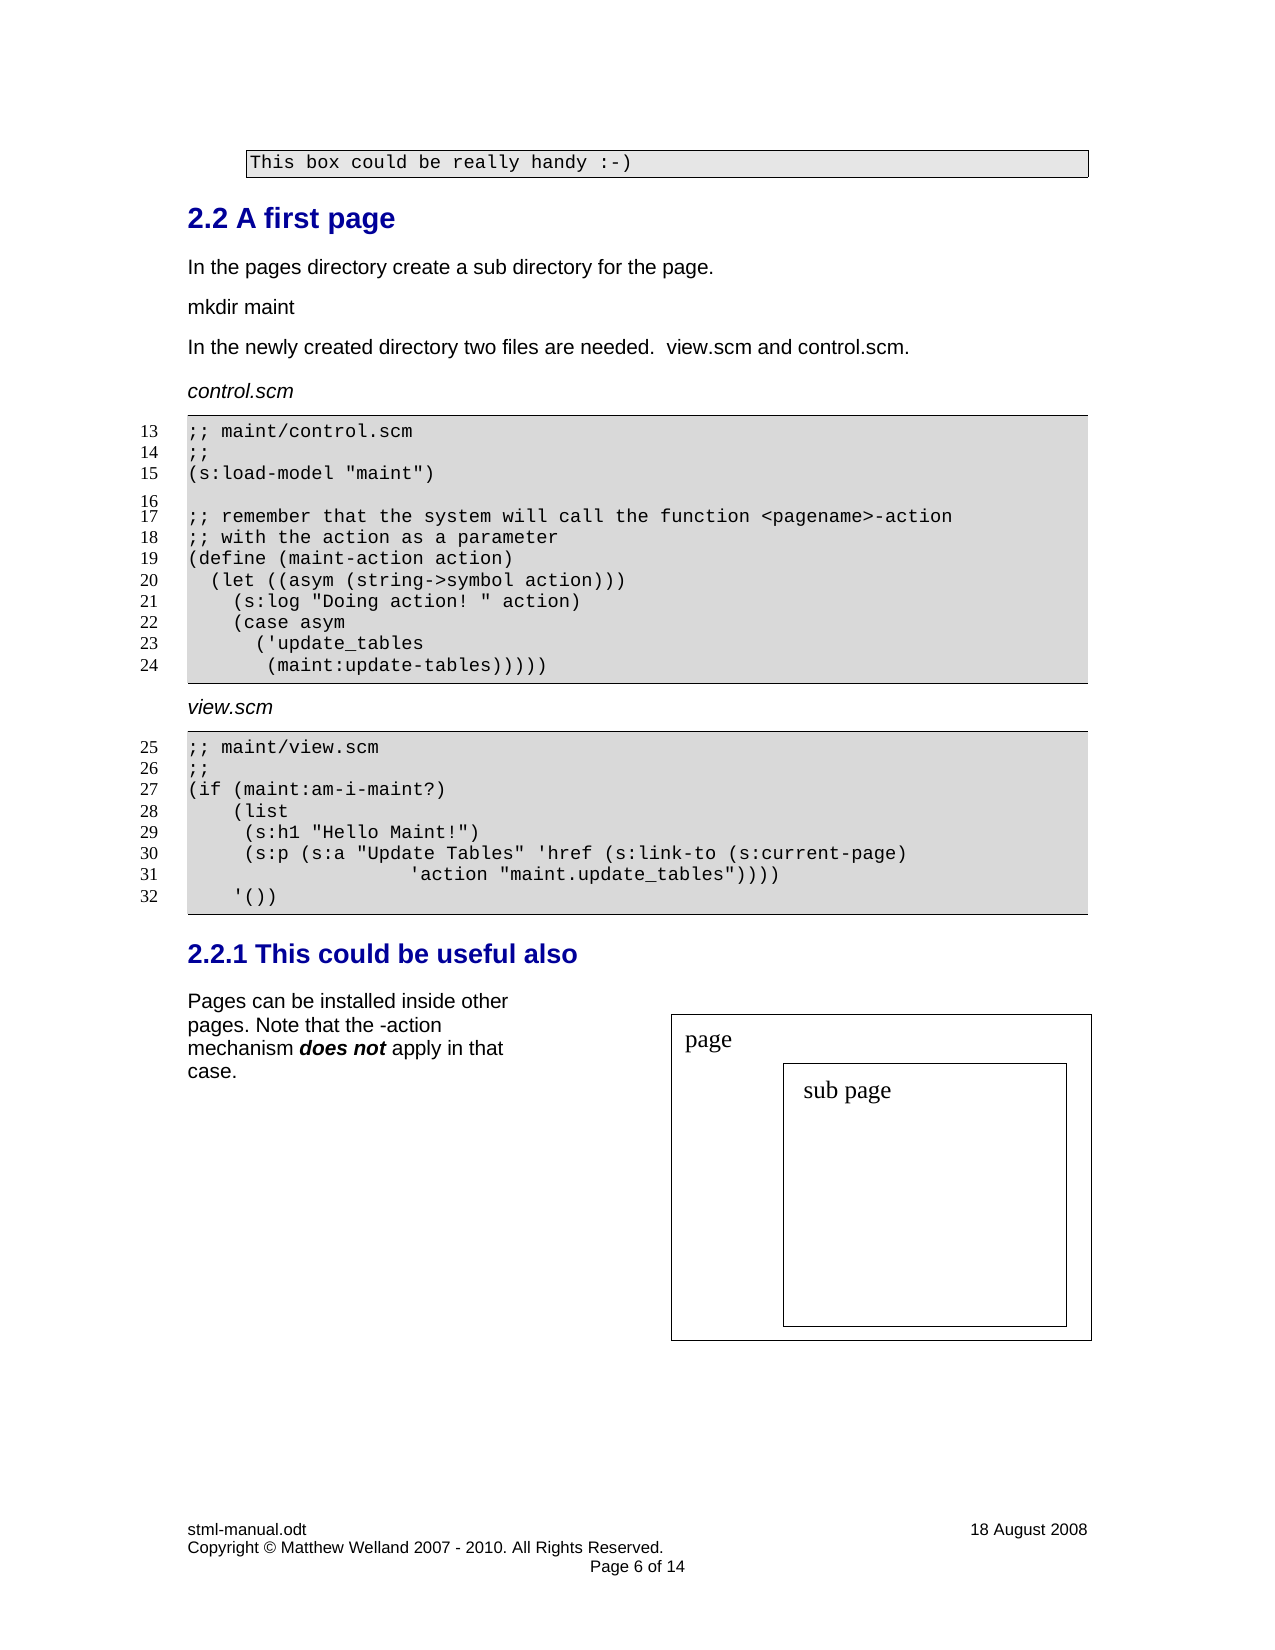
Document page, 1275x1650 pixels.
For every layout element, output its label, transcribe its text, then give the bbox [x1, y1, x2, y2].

text ;; maint/control.scm [187, 416, 1088, 443]
text ;; maint/view.scm [187, 732, 1088, 759]
text ;; [187, 443, 1088, 464]
text mkdir maint [187, 296, 1088, 319]
subtitle This could be useful also [187, 939, 1088, 969]
text (list [187, 801, 1088, 823]
text ;; with the action as a parameter [187, 528, 1088, 549]
text This box could be really handy :-) [247, 151, 1088, 177]
text ;; remember that the system will call the function <pagename>-action [187, 507, 1088, 528]
text (s:log "Doing action! " action) [187, 592, 1088, 613]
text (if (maint:am-i-maint?) [187, 780, 1088, 801]
text (define (maint-action action) [187, 549, 1088, 571]
text '()) [187, 880, 1088, 914]
text (let ((asym (string->symbol action))) [187, 571, 1088, 592]
text 'action "maint.update_tables")))) [187, 865, 1088, 880]
text In the pages directory create a sub directory for the page. [187, 256, 1088, 279]
text view.scm [187, 696, 1088, 719]
text In the newly created directory two files are needed. view.scm and control.scm. [187, 336, 1088, 359]
text ('update_tables [187, 634, 1088, 649]
text (s:load-model "maint") [187, 464, 1088, 486]
text (case asym [187, 613, 1088, 634]
text Pages can be installed inside other pages. Note that the -action mechanism does not apply in that case. [187, 990, 1088, 1359]
text ;; [187, 759, 1088, 780]
text (s:p (s:a "Update Tables" 'href (s:link-to (s:current-page) [187, 844, 1088, 865]
text (s:h1 "Hello Maint!") [187, 823, 1088, 844]
text (maint:update-tables))))) [187, 649, 1088, 683]
text control.scm [187, 380, 1088, 403]
subtitle A first page [187, 202, 1088, 235]
